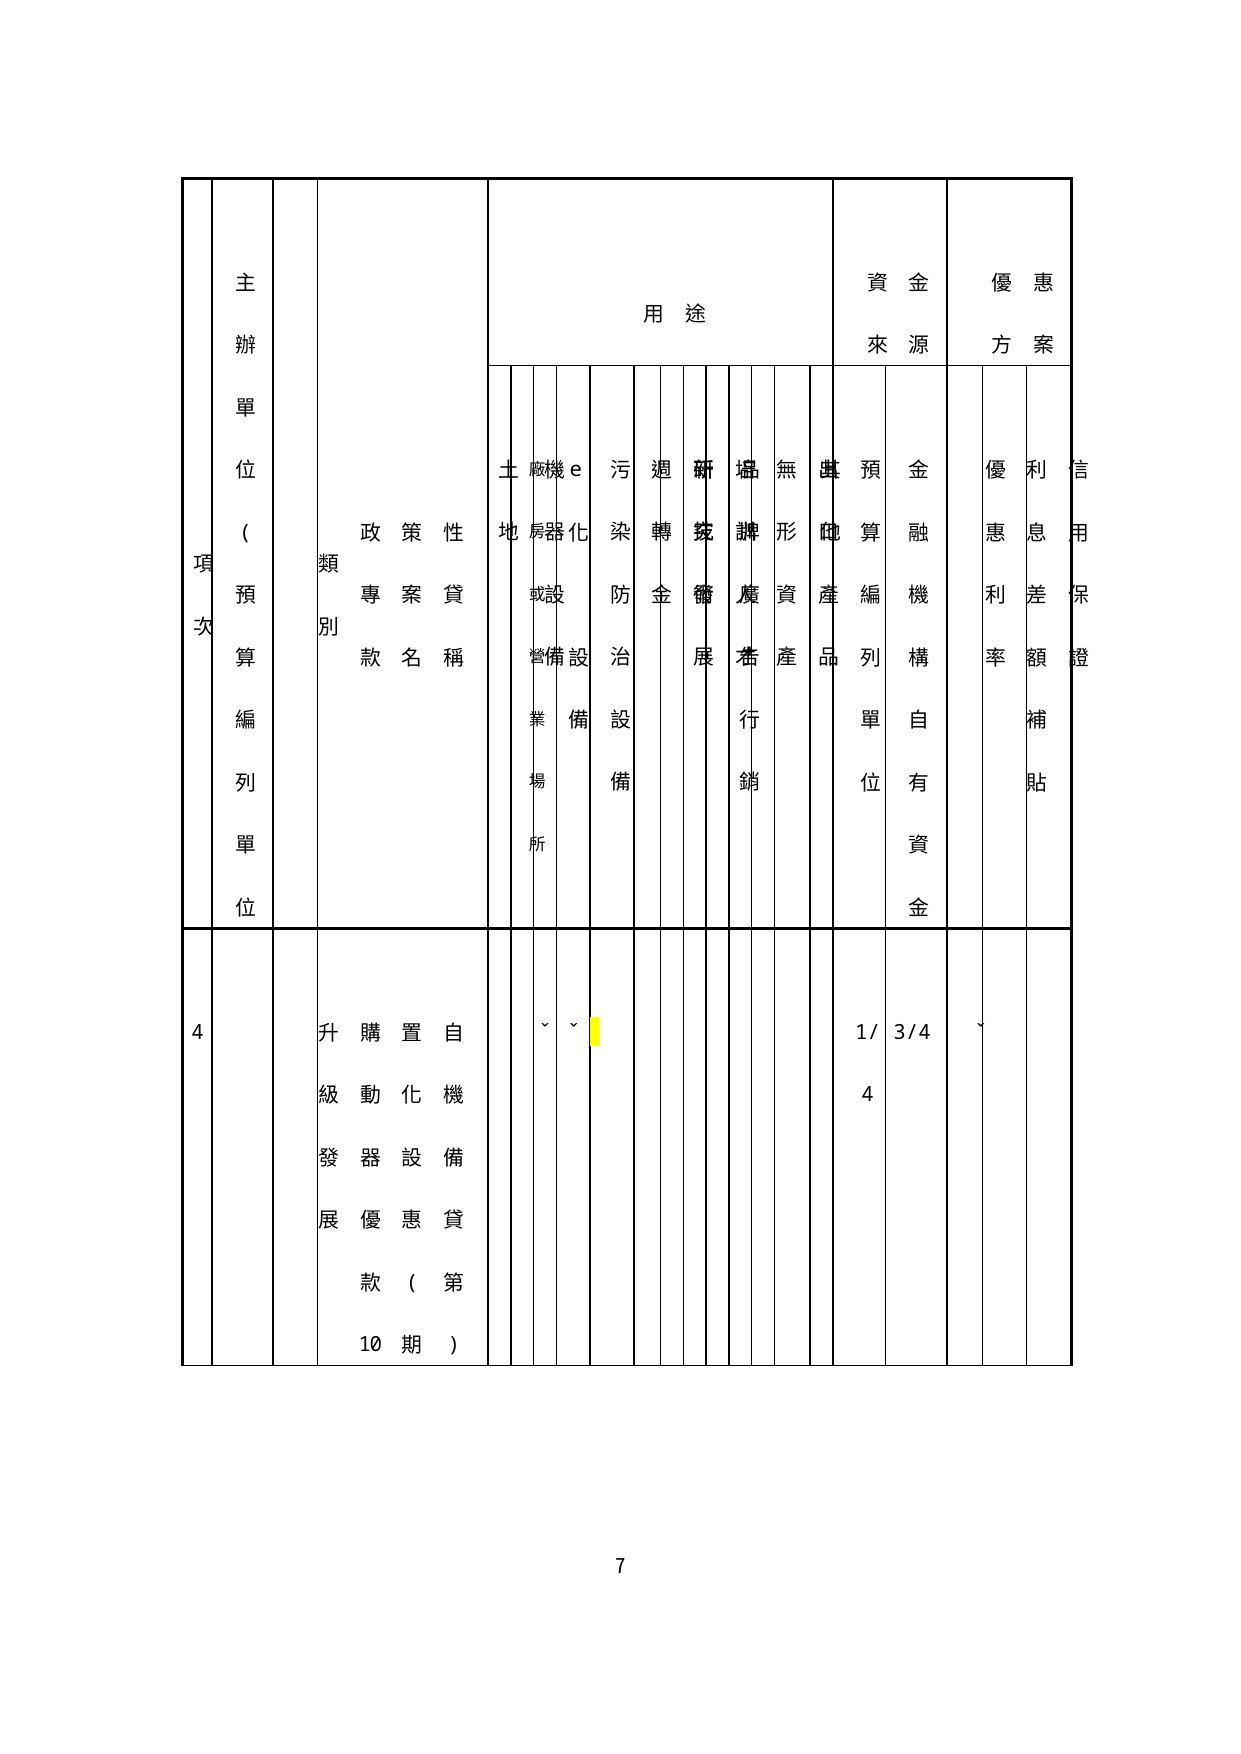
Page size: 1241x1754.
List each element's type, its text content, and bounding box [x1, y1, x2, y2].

table_header 項次 [184, 180, 211, 927]
table_cell 出口產品 [775, 366, 809, 927]
table_cell [752, 930, 774, 1365]
table_cell 購置自動化機器設備優惠貸款(第10期) [318, 930, 487, 1365]
table_cell [635, 930, 660, 1365]
table_cell 信用保證 [1027, 366, 1070, 927]
table_cell 其 他 [811, 366, 832, 927]
table_cell 品 牌 廣 告 行 銷 [730, 366, 751, 927]
table_cell 週 轉 金 [635, 366, 660, 927]
table_cell [983, 930, 1026, 1365]
table_cell [775, 930, 809, 1365]
table_cell 培 訓 人 才 [707, 366, 728, 927]
table_cell 污染防治設備 [591, 366, 633, 927]
table_cell 金融機構自有資金 [886, 366, 946, 927]
table_cell [1027, 930, 1070, 1365]
table_cell 預算編列單位 [834, 366, 885, 927]
table_cell 土 地 [489, 366, 510, 927]
table_cell [811, 930, 832, 1365]
table_cell [684, 930, 705, 1365]
table_cell 4 [184, 930, 211, 1365]
table_cell 優惠利率 [948, 366, 982, 927]
table_cell ˇ [557, 930, 589, 1365]
table_header 主辦單位(預算編列單位) [213, 180, 272, 927]
table_header 用途 [489, 180, 832, 365]
table_cell e 化 設 備 [557, 366, 589, 927]
table_cell 新 技 術 [661, 366, 683, 927]
table_cell 升級發展 [274, 930, 317, 1365]
table_cell 3/4 [886, 930, 946, 1365]
table_cell [661, 930, 683, 1365]
table_cell [591, 930, 633, 1365]
table_cell [489, 930, 510, 1365]
table_cell ˇ [948, 930, 982, 1365]
table_header 資金來源 [834, 180, 946, 365]
table_cell 機 器 設 備 [534, 366, 556, 927]
table_header 優惠方案 [948, 180, 1070, 365]
table_cell 1/4 [834, 930, 885, 1365]
table_header 類別 [274, 180, 317, 927]
table_cell [707, 930, 728, 1365]
table_header 政策性專案貸款名稱 [318, 180, 487, 927]
table_cell [730, 930, 751, 1365]
table_cell [512, 930, 533, 1365]
table_cell 無 形 資 產 [752, 366, 774, 927]
table_cell 廠 房 或 營 業 場 所 [512, 366, 533, 927]
table_cell [213, 930, 272, 1365]
table_cell ˇ [534, 930, 556, 1365]
table_cell 研 究 發 展 [684, 366, 705, 927]
table_cell 利息差額補貼 [983, 366, 1026, 927]
